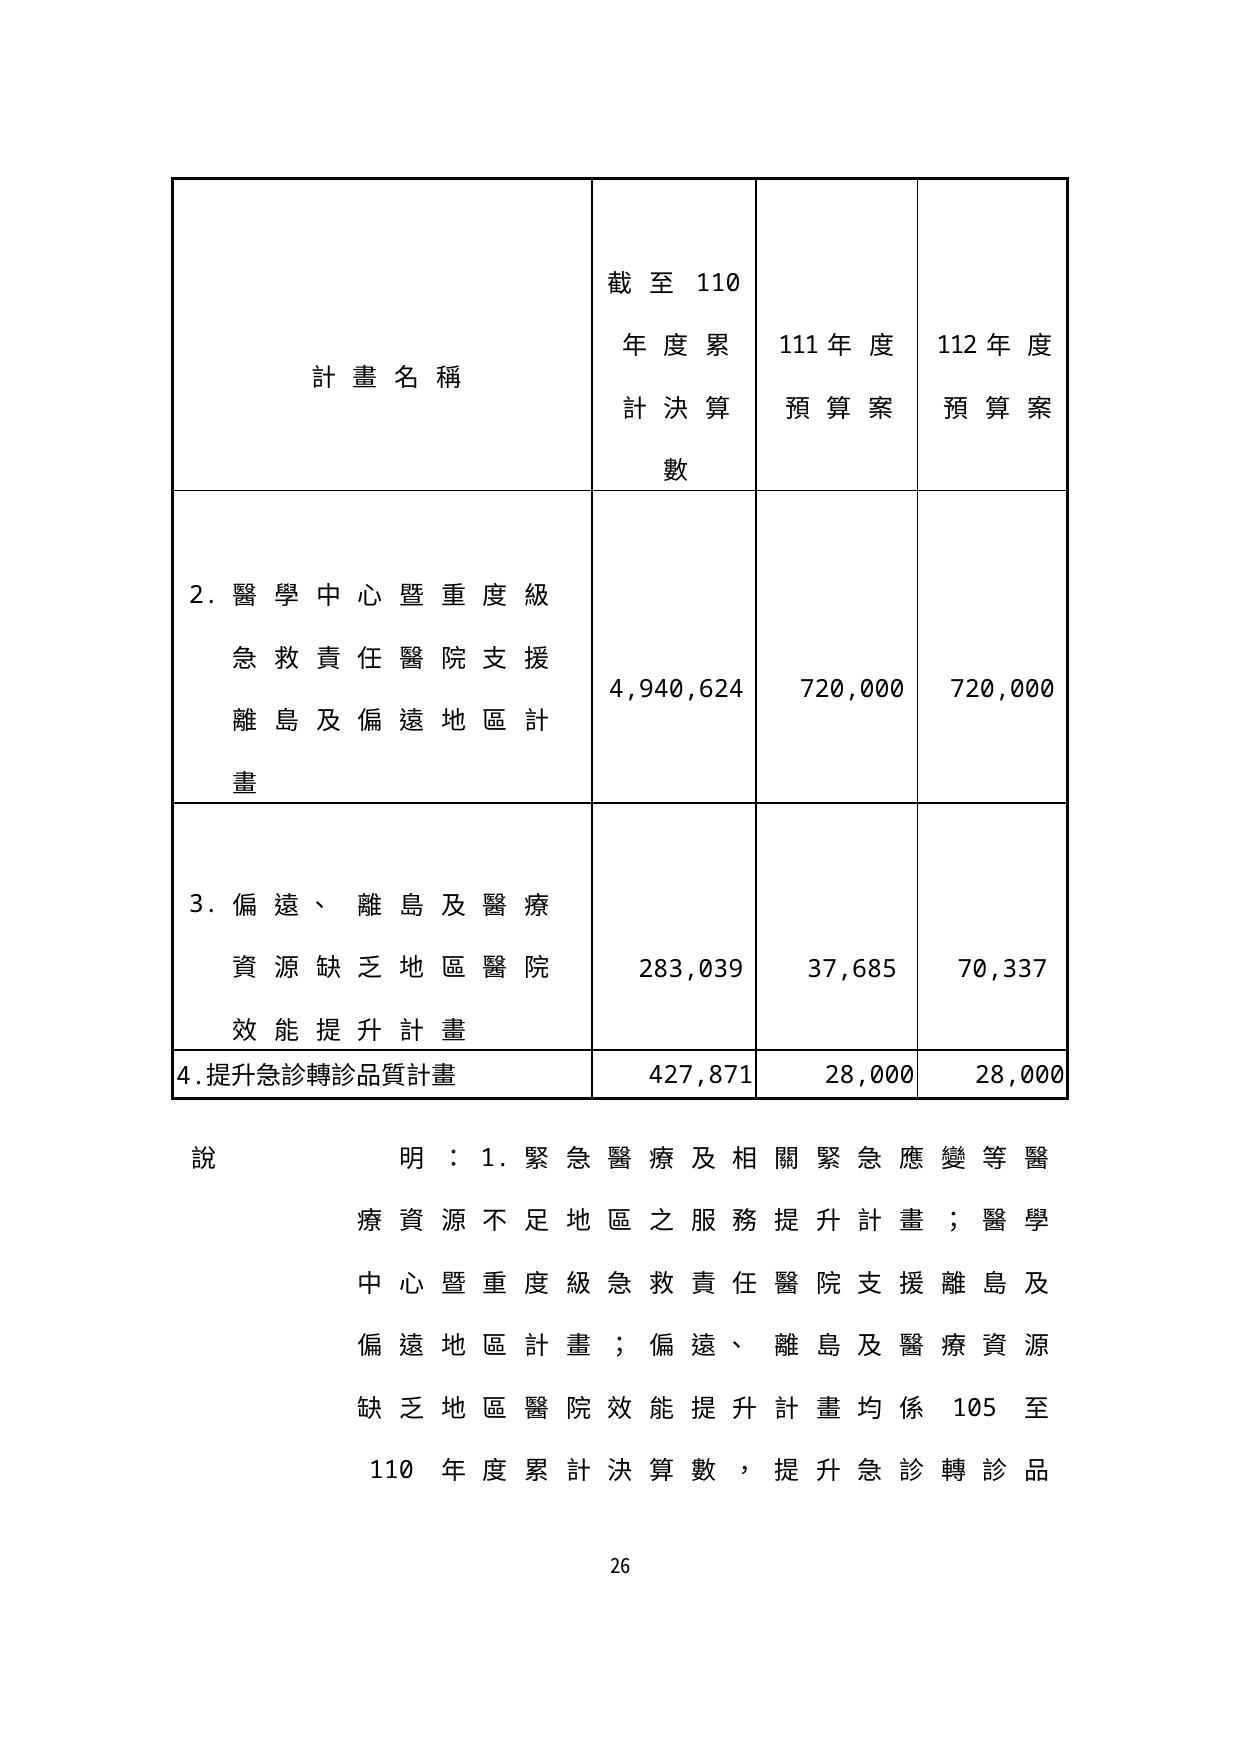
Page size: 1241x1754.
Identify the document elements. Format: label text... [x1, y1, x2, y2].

table_cell 28,000 [918, 1051, 1066, 1097]
table_cell 2.醫學中心暨重度級急救責任醫院支援離島及偏遠地區計畫 [174, 491, 591, 802]
table_cell 427,871 [593, 1051, 755, 1097]
text 說 明：1.緊急醫療及相關緊急應變等醫療資源不足地區之服務提升計畫；醫學中心暨重度級急救責任醫院支援離島及偏遠地區計畫；偏遠、離島及醫療資源缺乏地區醫院效能提升計畫均係105至110年度累計決算數，提升急診轉診品 [183, 1115, 1058, 1490]
table_cell 70,337 [918, 804, 1066, 1049]
table_cell 720,000 [918, 491, 1066, 802]
table_cell 28,000 [757, 1051, 917, 1097]
table_cell 37,685 [757, 804, 917, 1049]
table_header 112年度預算案 [918, 180, 1066, 490]
table_header 111年度預算案 [757, 180, 917, 490]
table_cell 4.提升急診轉診品質計畫 [174, 1051, 591, 1097]
table_header 計畫名稱 [174, 180, 591, 490]
table_cell 4,940,624 [593, 491, 755, 802]
table_cell 283,039 [593, 804, 755, 1049]
table_header 截至110年度累計決算數 [593, 180, 755, 490]
table_cell 720,000 [757, 491, 917, 802]
table_cell 3.偏遠、離島及醫療資源缺乏地區醫院效能提升計畫 [174, 804, 591, 1049]
